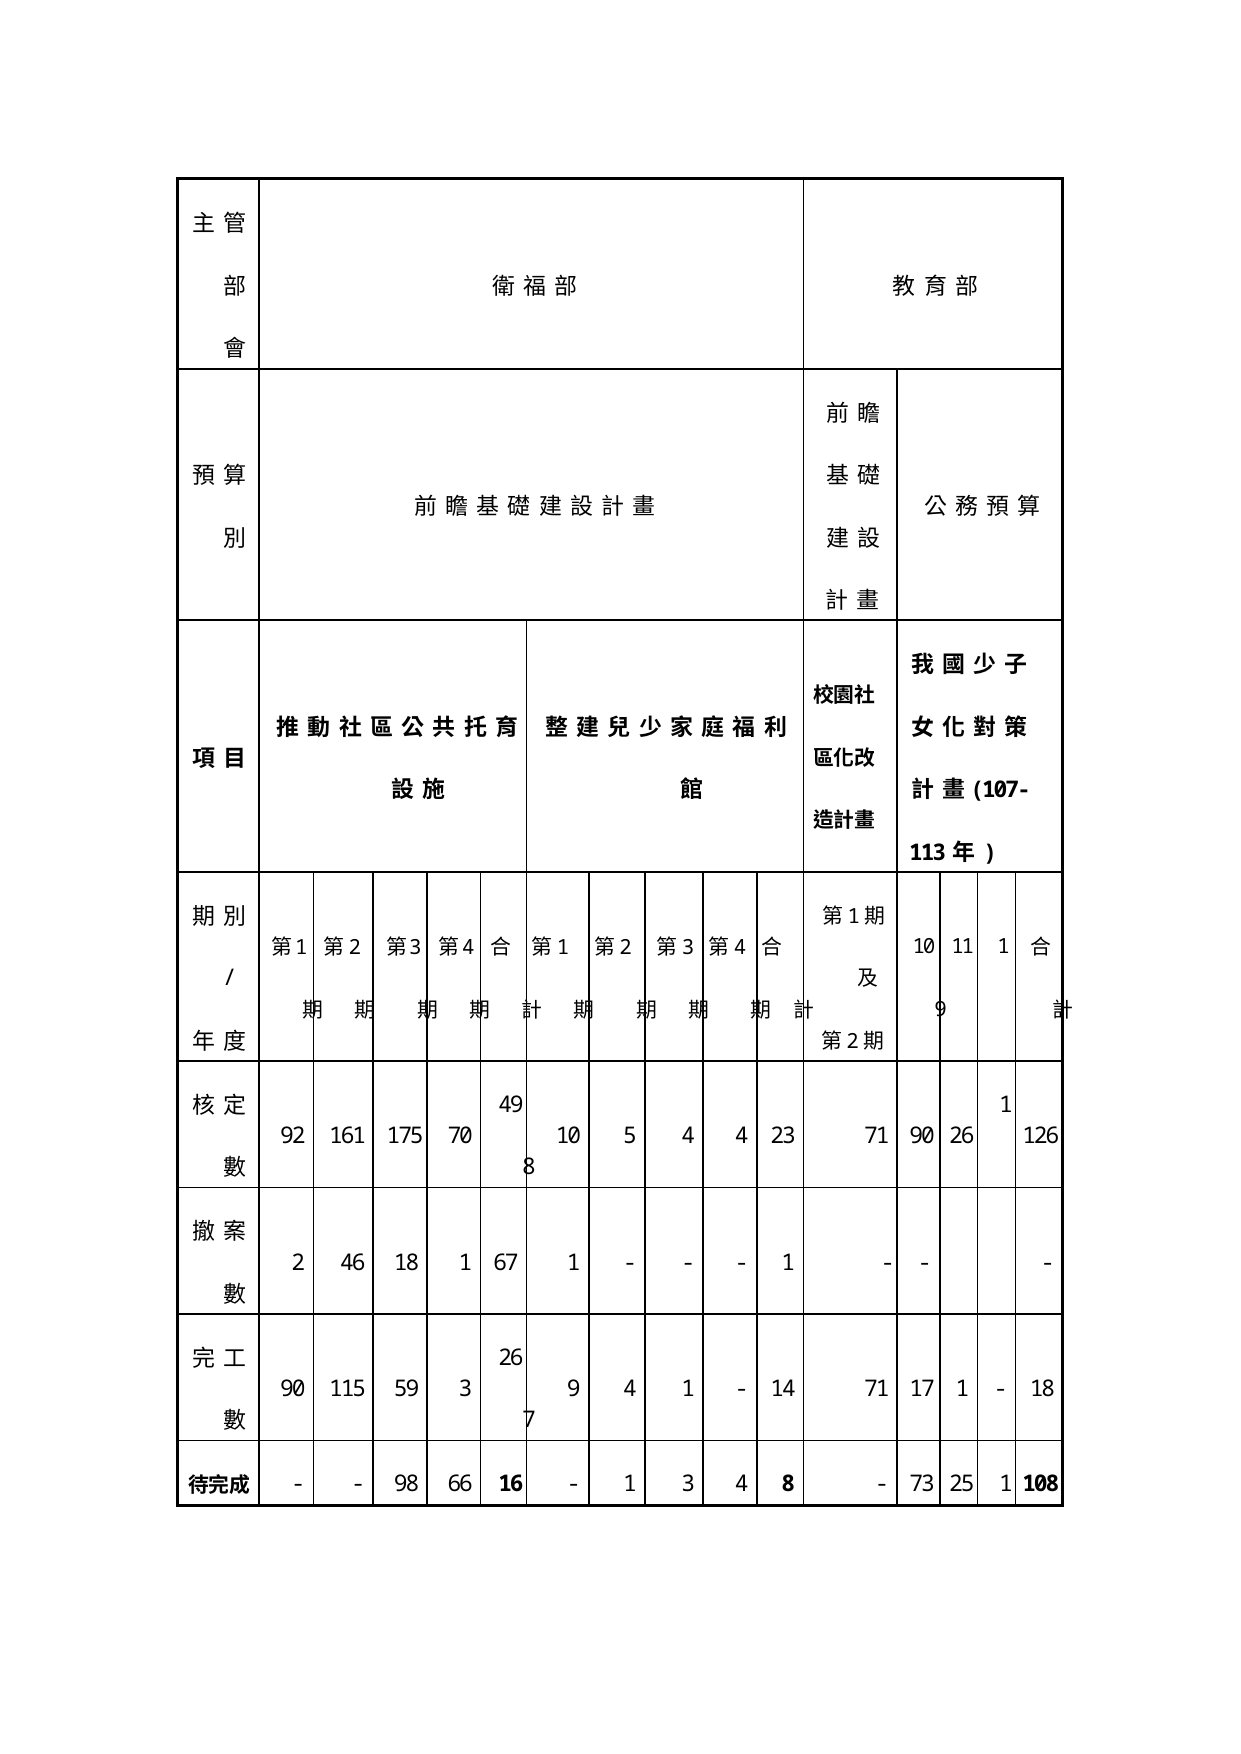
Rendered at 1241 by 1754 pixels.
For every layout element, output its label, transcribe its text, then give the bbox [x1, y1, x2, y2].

table_cell 10 [978, 1062, 1015, 1187]
table_cell - [804, 1441, 896, 1504]
table_cell 175 [374, 1062, 426, 1187]
table_cell 第3期 [374, 873, 426, 1060]
table_cell 4 [704, 1441, 756, 1504]
table_cell 公務預算 [898, 370, 1061, 619]
table_cell 我國少子女化對策計畫(107-113年) [898, 621, 1061, 871]
table_cell 71 [804, 1062, 896, 1187]
table_cell 23 [758, 1062, 803, 1187]
table_cell 核定數 [179, 1062, 258, 1187]
table_cell - [260, 1441, 313, 1504]
table_cell - [978, 1315, 1015, 1440]
table_header 衛福部 [260, 180, 803, 368]
table_cell 126 [1016, 1062, 1061, 1187]
table_cell - [898, 1188, 939, 1313]
table_cell 整建兒少家庭福利館 [527, 621, 803, 871]
table_cell 92 [260, 1062, 313, 1187]
table_cell - [941, 1188, 977, 1313]
table_cell 合計 [481, 873, 526, 1060]
table_cell 第2期 [314, 873, 372, 1060]
table_cell 3 [646, 1441, 702, 1504]
table_cell 90 [260, 1315, 313, 1440]
table_cell 第2期 [590, 873, 644, 1060]
table_cell 1 [646, 1315, 702, 1440]
table_cell 第1期 [527, 873, 588, 1060]
table_cell 項目 [179, 621, 258, 871]
table_cell 17 [898, 1315, 939, 1440]
table_header 主管部會 [179, 180, 258, 368]
table_cell - [704, 1315, 756, 1440]
table_cell 預算別 [179, 370, 258, 619]
table_cell 1 [527, 1188, 588, 1313]
table_cell 59 [374, 1315, 426, 1440]
table_cell 合計 [758, 873, 803, 1060]
table_cell 5 [590, 1062, 644, 1187]
table_cell 前瞻基礎建設計畫 [804, 370, 896, 619]
table_cell 推動社區公共托育設施 [260, 621, 526, 871]
table_cell 第3期 [646, 873, 702, 1060]
table_header 教育部 [804, 180, 1061, 368]
table_cell 前瞻基礎建設計畫 [260, 370, 803, 619]
table_cell 10 [527, 1062, 588, 1187]
table_cell 164 [481, 1441, 526, 1504]
table_cell 25 [941, 1441, 977, 1504]
table_cell 498 [481, 1062, 526, 1187]
table_cell 3 [428, 1315, 480, 1440]
table_cell 161 [314, 1062, 372, 1187]
table_cell 18 [374, 1188, 426, 1313]
table_cell 第1期及 第2期 [804, 873, 896, 1060]
table_cell 115 [314, 1315, 372, 1440]
table_cell 73 [898, 1441, 939, 1504]
table_cell - [804, 1188, 896, 1313]
table_cell 14 [758, 1315, 803, 1440]
table_cell 111 [978, 873, 1015, 1060]
table_cell - [527, 1441, 588, 1504]
table_cell 合計 [1016, 873, 1061, 1060]
table_cell 完工數 [179, 1315, 258, 1440]
table_cell 109 [898, 873, 939, 1060]
table_cell 1 [758, 1188, 803, 1313]
table_cell - [314, 1441, 372, 1504]
table_cell 4 [646, 1062, 702, 1187]
table_cell 98 [374, 1441, 426, 1504]
table_cell 46 [314, 1188, 372, 1313]
table_cell - [646, 1188, 702, 1313]
table_cell 267 [481, 1315, 526, 1440]
table_cell 108 [1016, 1441, 1061, 1504]
table_cell 66 [428, 1441, 480, 1504]
table_cell 第4期 [704, 873, 756, 1060]
table_cell 1 [428, 1188, 480, 1313]
table_cell 67 [481, 1188, 526, 1313]
table_cell - [704, 1188, 756, 1313]
table_cell 待完成 [179, 1441, 258, 1504]
table_cell 期別/ 年度 [179, 873, 258, 1060]
table_cell 撤案數 [179, 1188, 258, 1313]
table_cell 校園社區化改造計畫 [804, 621, 896, 871]
table_cell - [1016, 1188, 1061, 1313]
table_cell 第4期 [428, 873, 480, 1060]
table_cell 8 [758, 1441, 803, 1504]
table_cell 1 [978, 1441, 1015, 1504]
table_cell 26 [941, 1062, 977, 1187]
table_cell 110 [941, 873, 977, 1060]
table_cell 1 [941, 1315, 977, 1440]
table_cell 90 [898, 1062, 939, 1187]
table_cell 18 [1016, 1315, 1061, 1440]
table_cell 4 [704, 1062, 756, 1187]
table_cell 70 [428, 1062, 480, 1187]
table_cell 2 [260, 1188, 313, 1313]
table_cell 1 [590, 1441, 644, 1504]
table_cell 第1期 [260, 873, 313, 1060]
table_cell - [590, 1188, 644, 1313]
table_cell 71 [804, 1315, 896, 1440]
table_cell - [978, 1188, 1015, 1313]
table_cell 4 [590, 1315, 644, 1440]
table_cell 9 [527, 1315, 588, 1440]
